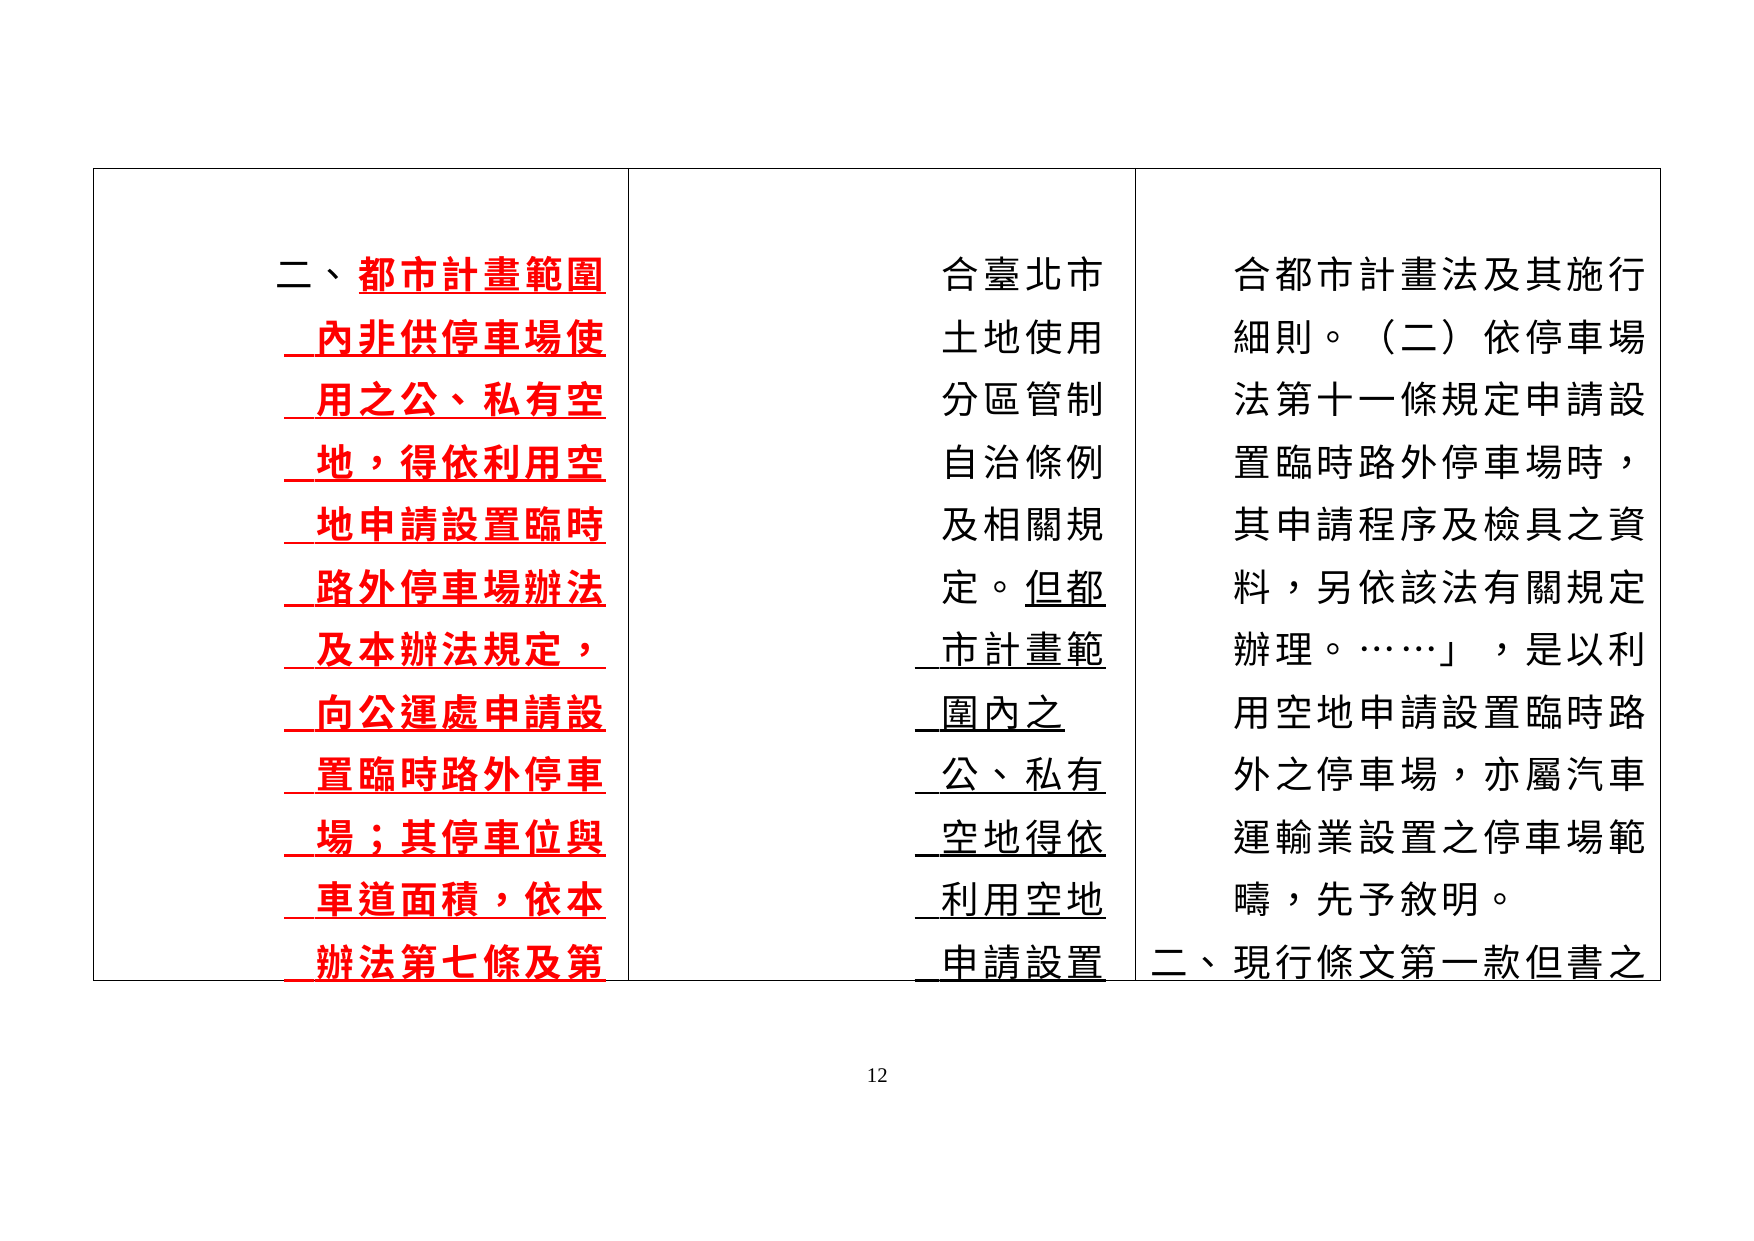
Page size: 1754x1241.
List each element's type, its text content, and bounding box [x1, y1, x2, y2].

table_cell 汽車運輸業於本市設置停車場者，應依下列規定辦理： 使用之土地，應符合臺北市土地使用分區管制自治條例及相關規定。但都市計畫範圍內之公、私有空地得依利用空地申請設置臨時路外停車場辦法規定設置臨時性路外停車場。 二、位於水土保持法及山坡地保育利用條例所劃定之山坡地範圍內者，應符合山坡地管理法令等相關規定。 三、涉及建築行為者，應符合建築法相關規定。 [629, 169, 1135, 980]
table_cell 合都市計畫法及其施行細則。（二）依停車場法第十一條規定申請設置臨時路外停車場時，其申請程序及檢具之資料，另依該法有關規定辦理。……」，是以利用空地申請設置臨時路外之停車場，亦屬汽車運輸業設置之停車場範疇，先予敘明。 二、現行條文第一款但書之 [1136, 169, 1660, 980]
table_cell 二、都市計畫範圍內非供停車場使用之公、私有空地，得依利用空地申請設置臨時路外停車場辦法及本辦法規定，向公運處申請設置臨時路外停車場；其停車位與車道面積，依本辦法第七條及第 [94, 169, 628, 980]
